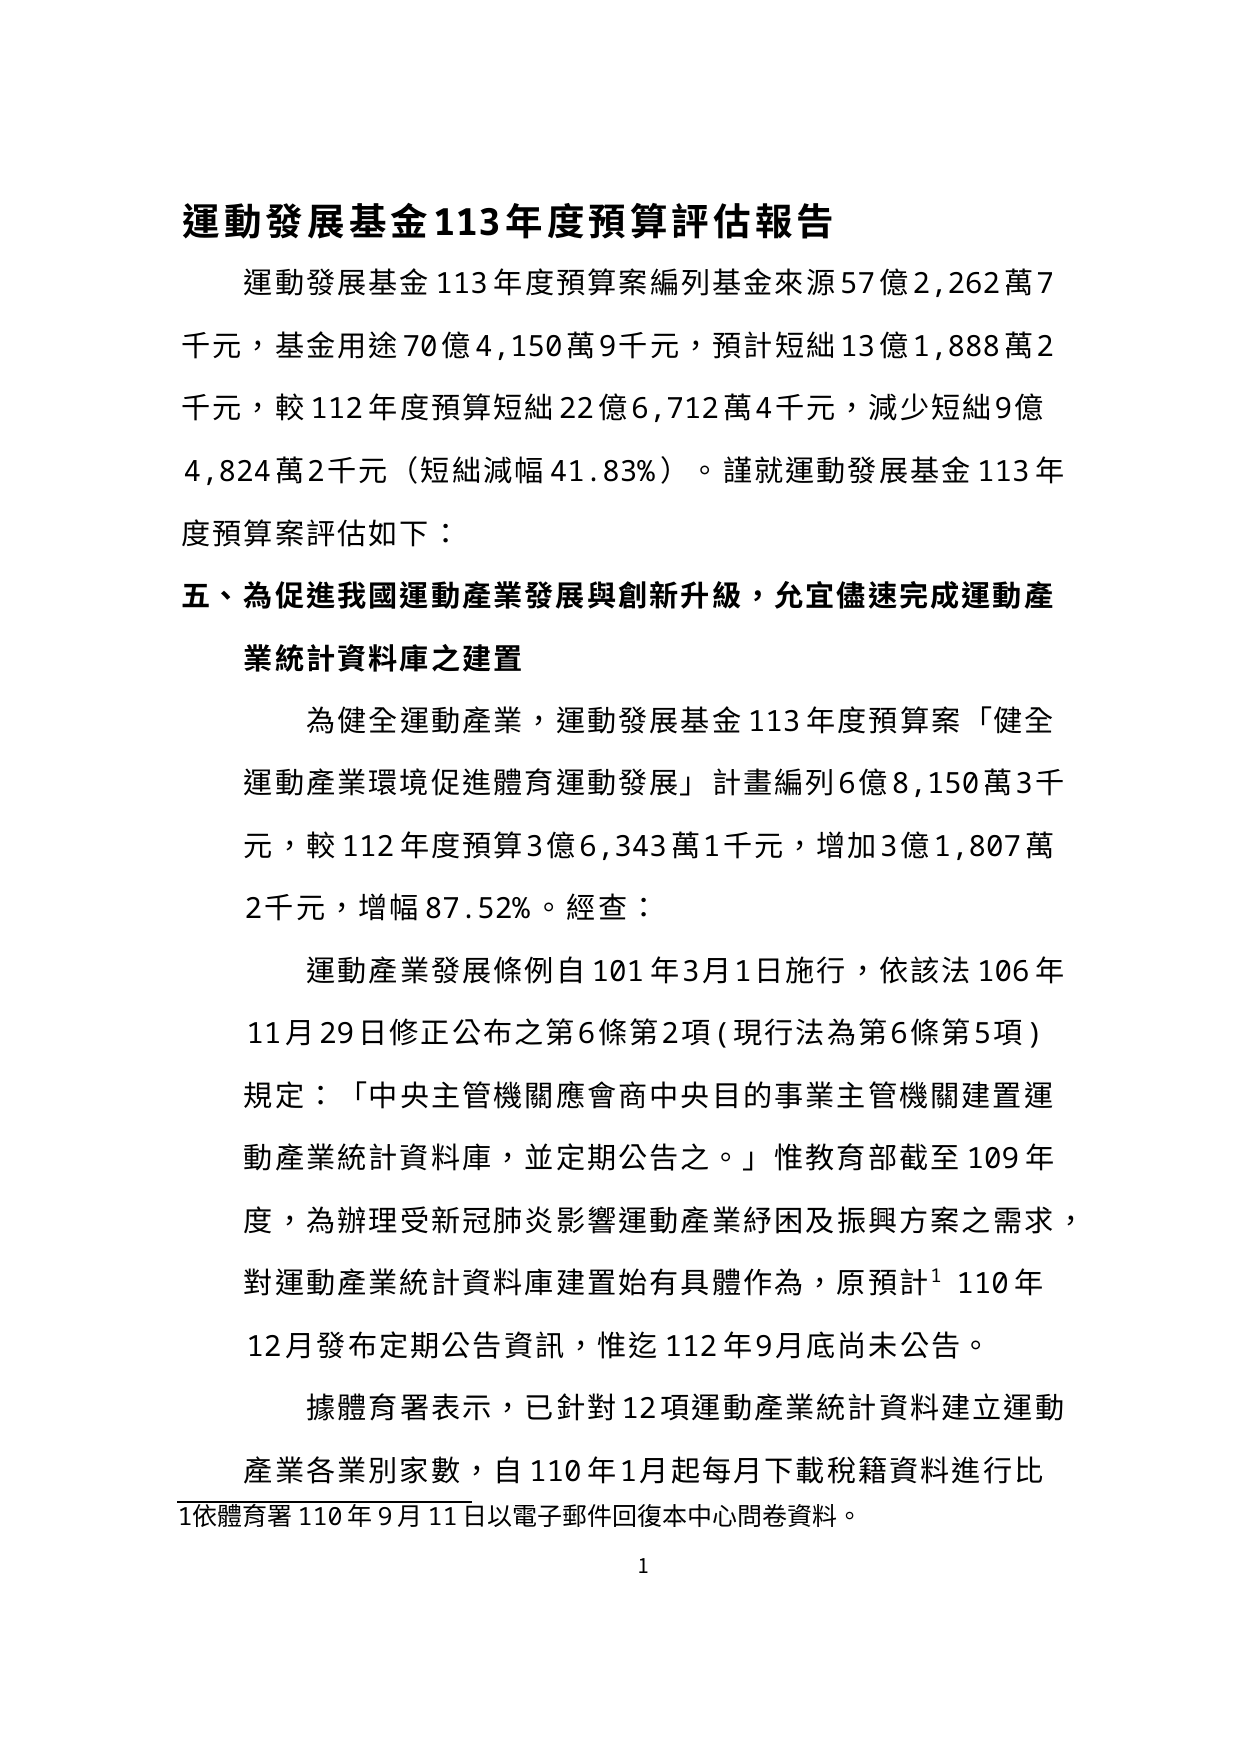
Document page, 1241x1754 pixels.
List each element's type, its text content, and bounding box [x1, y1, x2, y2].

text 運動發展基金113年度預算評估報告 [180, 177, 1066, 240]
text 據體育署表示，已針對12項運動產業統計資料建立運動產業各業別家數，自110年1月起每月下載稅籍資料進行比 [239, 1365, 1066, 1490]
text 五、為促進我國運動產業發展與創新升級，允宜儘速完成運動產業統計資料庫之建置 [180, 552, 1066, 677]
text 運動產業發展條例自101年3月1日施行，依該法106年11月29日修正公布之第6條第2項(現行法為第6條第5項)規定：「中央主管機關應會商中央目的事業主管機關建置運動產業統計資料庫，並定期公告之。」惟教育部截至109年度，為辦理受新冠肺炎影響運動產業紓困及振興方案之需求，對運動產業統計資料庫建置始有具體作為，原預計110年12月發布定期公告資訊，惟迄112年9月底尚未公告。 [239, 927, 1066, 1365]
text 為健全運動產業，運動發展基金113年度預算案「健全運動產業環境促進體育運動發展」計畫編列6億8,150萬3千元，較112年度預算3億6,343萬1千元，增加3億1,807萬2千元，增幅87.52%。經查： [239, 677, 1066, 927]
text 依體育署110年9月11日以電子郵件回復本中心問卷資料。 [177, 1502, 1068, 1532]
text 運動發展基金113年度預算案編列基金來源57億2,262萬7千元，基金用途70億4,150萬9千元，預計短絀13億1,888萬2千元，較112年度預算短絀22億6,712萬4千元，減少短絀9億4,824萬2千元（短絀減幅41.83%）。謹就運動發展基金113年度預算案評估如下： [180, 240, 1066, 552]
